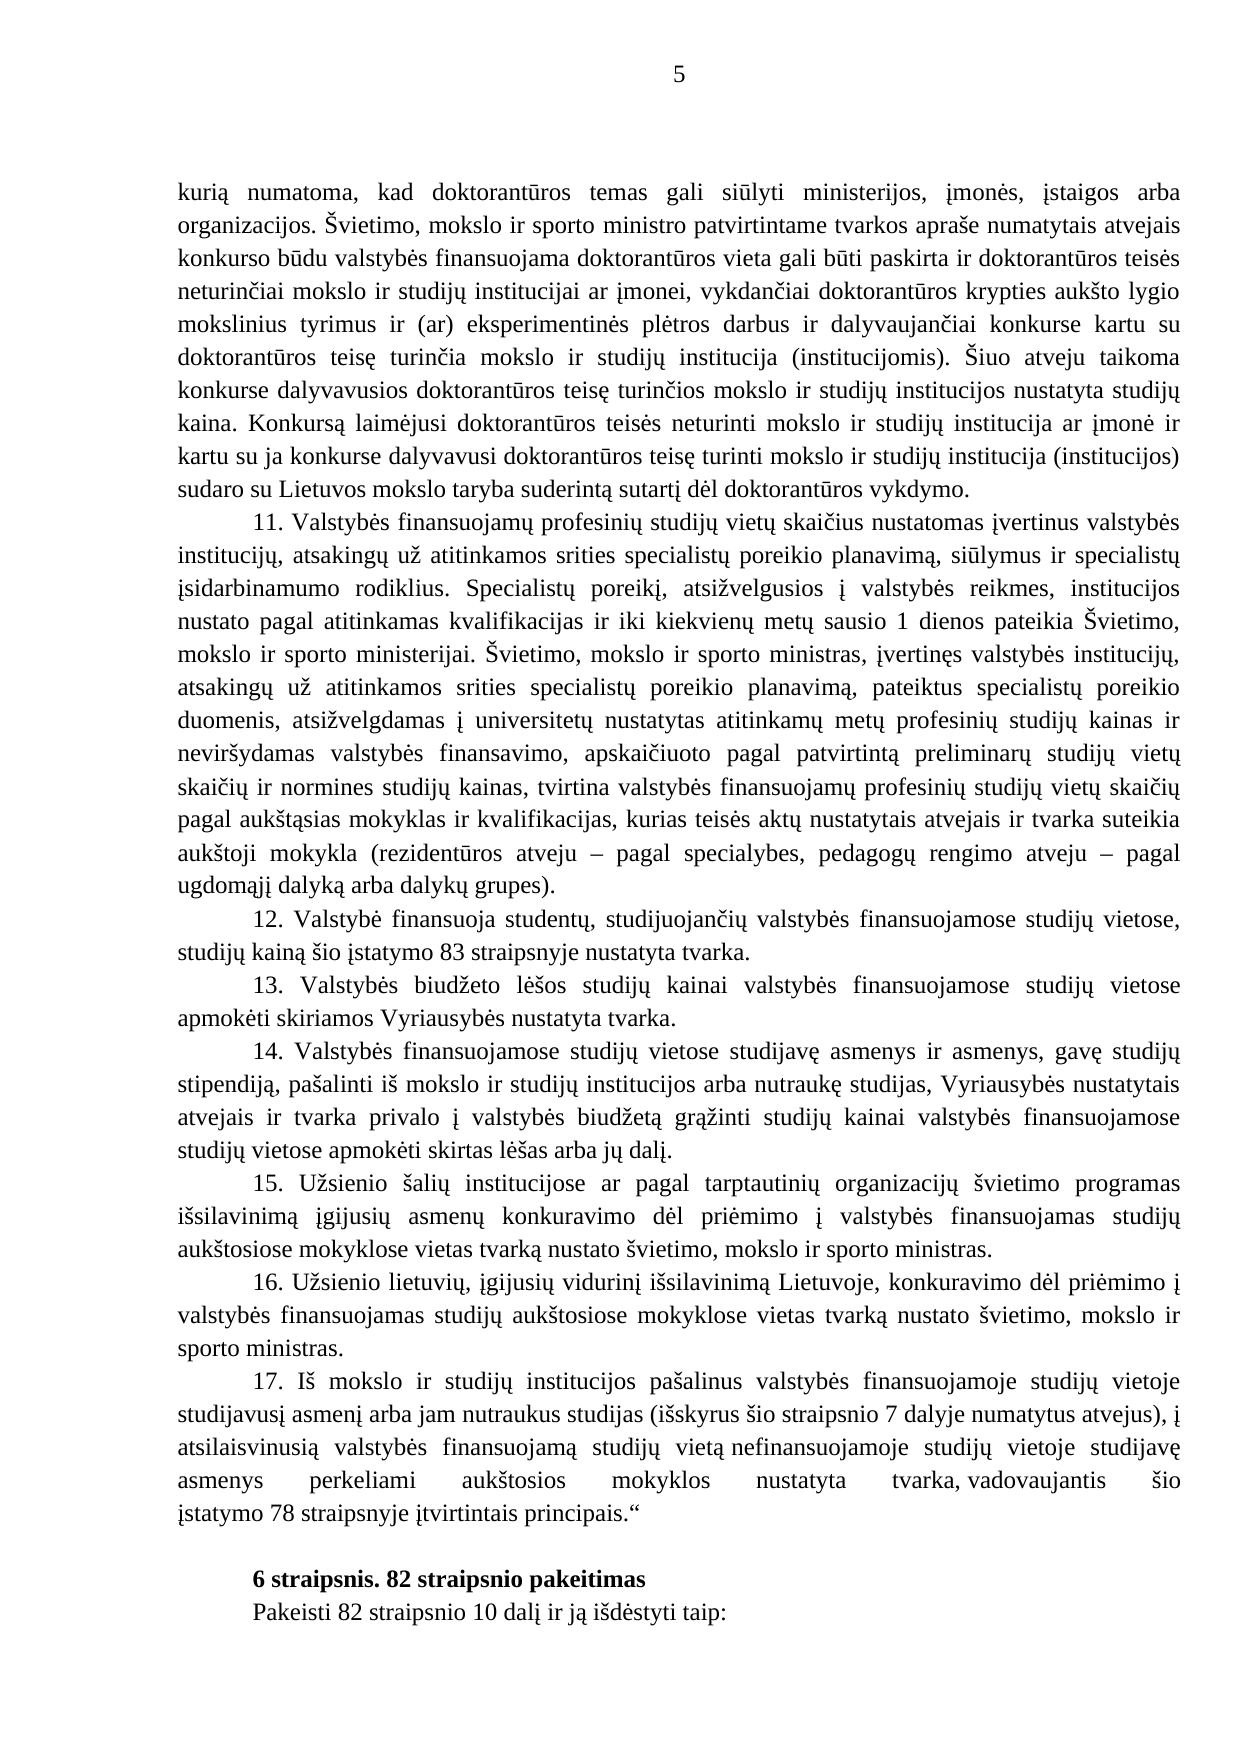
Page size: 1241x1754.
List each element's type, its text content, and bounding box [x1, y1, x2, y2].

text 11. Valstybės finansuojamų profesinių studijų vietų skaičius nustatomas įvertinus valstybės institucijų, atsakingų už atitinkamos srities specialistų poreikio planavimą, siūlymus ir specialistų įsidarbinamumo rodiklius. Specialistų poreikį, atsižvelgusios į valstybės reikmes, institucijos nustato pagal atitinkamas kvalifikacijas ir iki kiekvienų metų sausio 1 dienos pateikia Švietimo, mokslo ir sporto ministerijai. Švietimo, mokslo ir sporto ministras, įvertinęs valstybės institucijų, atsakingų už atitinkamos srities specialistų poreikio planavimą, pateiktus specialistų poreikio duomenis, atsižvelgdamas į universitetų nustatytas atitinkamų metų profesinių studijų kainas ir neviršydamas valstybės finansavimo, apskaičiuoto pagal patvirtintą preliminarų studijų vietų skaičių ir normines studijų kainas, tvirtina valstybės finansuojamų profesinių studijų vietų skaičių pagal aukštąsias mokyklas ir kvalifikacijas, kurias teisės aktų nustatytais atvejais ir tvarka suteikia aukštoji mokykla (rezidentūros atveju – pagal specialybes, pedagogų rengimo atveju – pagal ugdomąjį dalyką arba dalykų grupes). [177, 507, 1181, 899]
text 14. Valstybės finansuojamose studijų vietose studijavę asmenys ir asmenys, gavę studijų stipendiją, pašalinti iš mokslo ir studijų institucijos arba nutraukę studijas, Vyriausybės nustatytais atvejais ir tvarka privalo į valstybės biudžetą grąžinti studijų kainai valstybės finansuojamose studijų vietose apmokėti skirtas lėšas arba jų dalį. [177, 1036, 1181, 1163]
text kurią numatoma, kad doktorantūros temas gali siūlyti ministerijos, įmonės, įstaigos arba organizacijos. Švietimo, mokslo ir sporto ministro patvirtintame tvarkos apraše numatytais atvejais konkurso būdu valstybės finansuojama doktorantūros vieta gali būti paskirta ir doktorantūros teisės neturinčiai mokslo ir studijų institucijai ar įmonei, vykdančiai doktorantūros krypties aukšto lygio mokslinius tyrimus ir (ar) eksperimentinės plėtros darbus ir dalyvaujančiai konkurse kartu su doktorantūros teisę turinčia mokslo ir studijų institucija (institucijomis). Šiuo atveju taikoma konkurse dalyvavusios doktorantūros teisę turinčios mokslo ir studijų institucijos nustatyta studijų kaina. Konkursą laimėjusi doktorantūros teisės neturinti mokslo ir studijų institucija ar įmonė ir kartu su ja konkurse dalyvavusi doktorantūros teisę turinti mokslo ir studijų institucija (institucijos) sudaro su Lietuvos mokslo taryba suderintą sutartį dėl doktorantūros vykdymo. [177, 177, 1181, 503]
text 16. Užsienio lietuvių, įgijusių vidurinį išsilavinimą Lietuvoje, konkuravimo dėl priėmimo į valstybės finansuojamas studijų aukštosiose mokyklose vietas tvarką nustato švietimo, mokslo ir sporto ministras. [177, 1267, 1181, 1362]
text 15. Užsienio šalių institucijose ar pagal tarptautinių organizacijų švietimo programas išsilavinimą įgijusių asmenų konkuravimo dėl priėmimo į valstybės finansuojamas studijų aukštosiose mokyklose vietas tvarką nustato švietimo, mokslo ir sporto ministras. [177, 1168, 1181, 1263]
text 12. Valstybė finansuoja studentų, studijuojančių valstybės finansuojamose studijų vietose, studijų kainą šio įstatymo 83 straipsnyje nustatyta tvarka. [177, 904, 1181, 965]
text 17. Iš mokslo ir studijų institucijos pašalinus valstybės finansuojamoje studijų vietoje studijavusį asmenį arba jam nutraukus studijas (išskyrus šio straipsnio 7 dalyje numatytus atvejus), į atsilaisvinusią valstybės finansuojamą studijų vietą nefinansuojamoje studijų vietoje studijavę asmenys perkeliami aukštosios mokyklos nustatyta tvarka, vadovaujantis šio įstatymo 78 straipsnyje įtvirtintais principais.“ [177, 1366, 1181, 1527]
text Pakeisti 82 straipsnio 10 dalį ir ją išdėstyti taip: [177, 1597, 1181, 1626]
text 6 straipsnis. 82 straipsnio pakeitimas [177, 1564, 1181, 1593]
text 13. Valstybės biudžeto lėšos studijų kainai valstybės finansuojamose studijų vietose apmokėti skiriamos Vyriausybės nustatyta tvarka. [177, 970, 1181, 1031]
